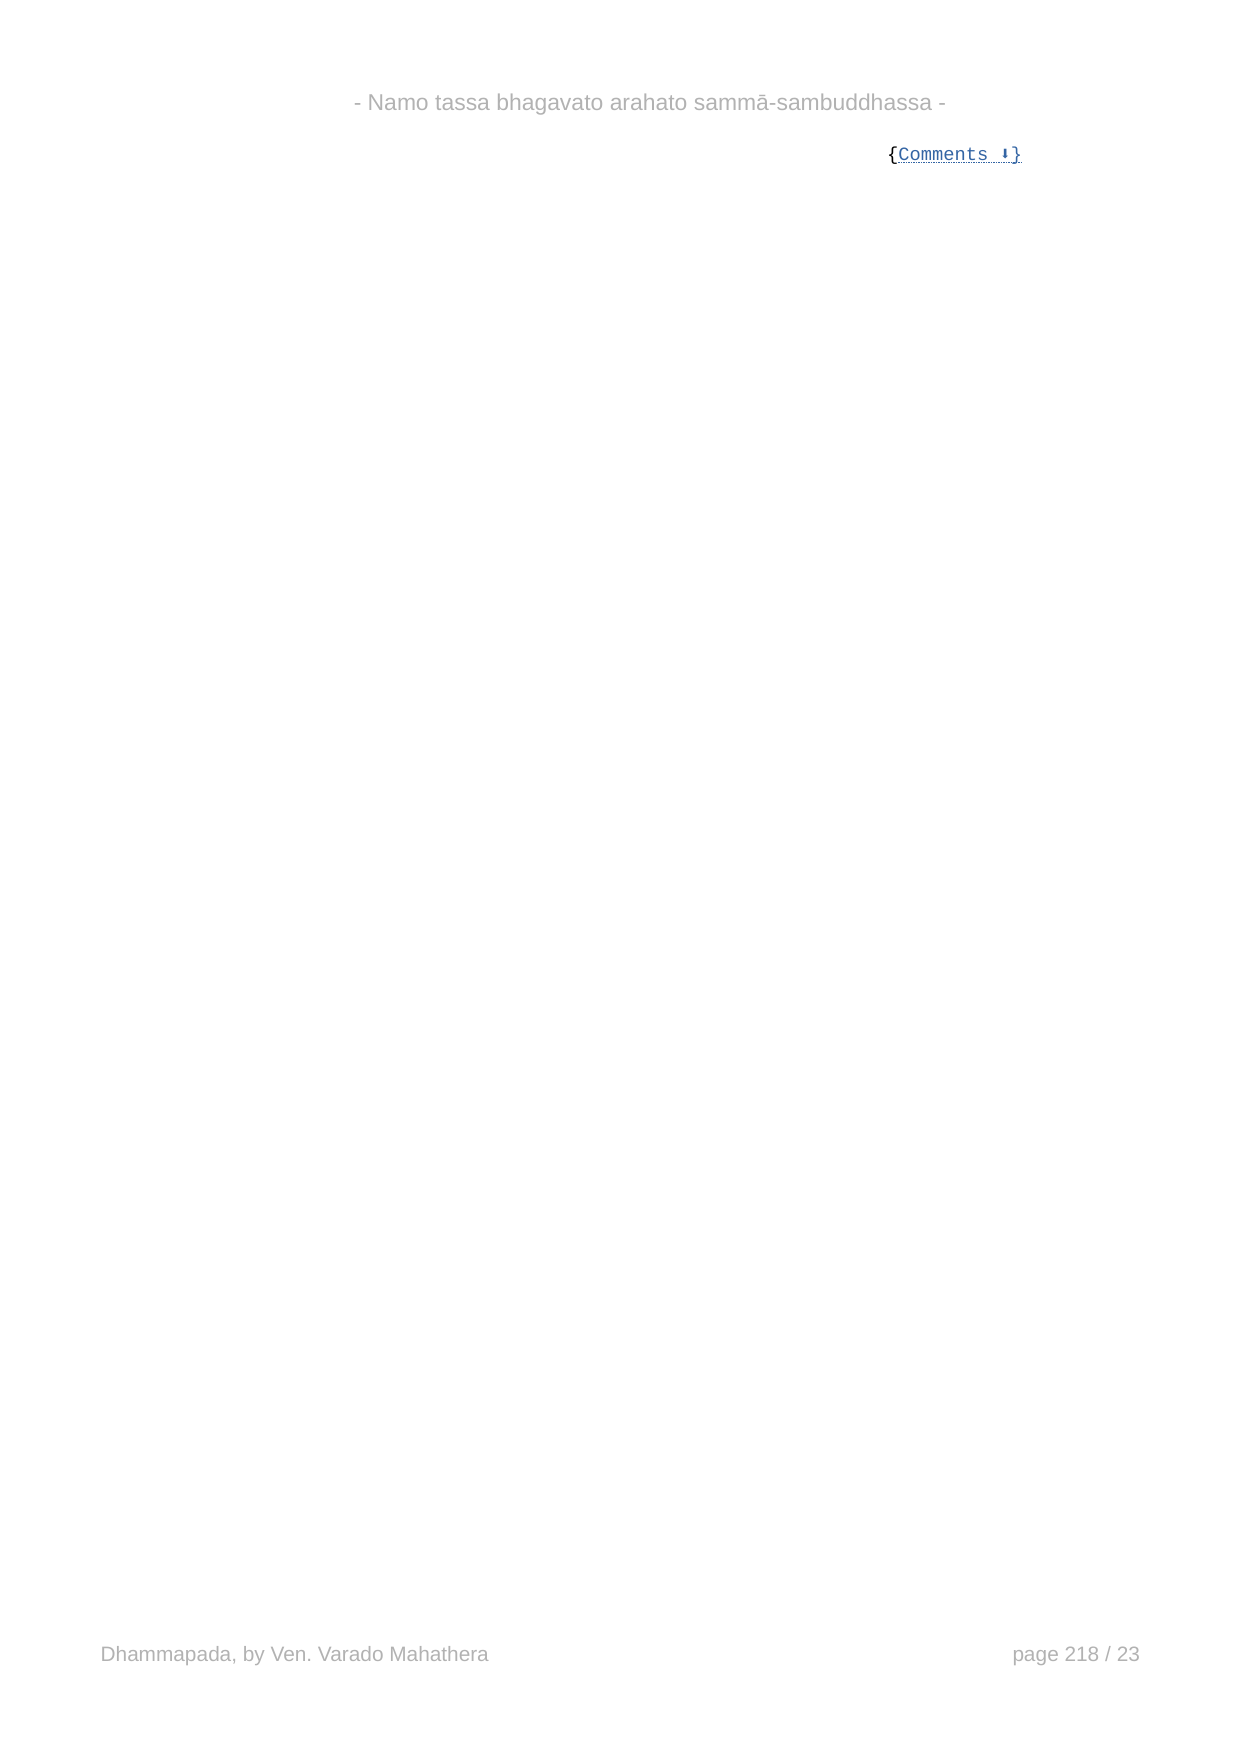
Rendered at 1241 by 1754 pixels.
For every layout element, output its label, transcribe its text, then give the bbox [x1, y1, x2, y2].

text {Comments ⬇} [159, 144, 1022, 166]
